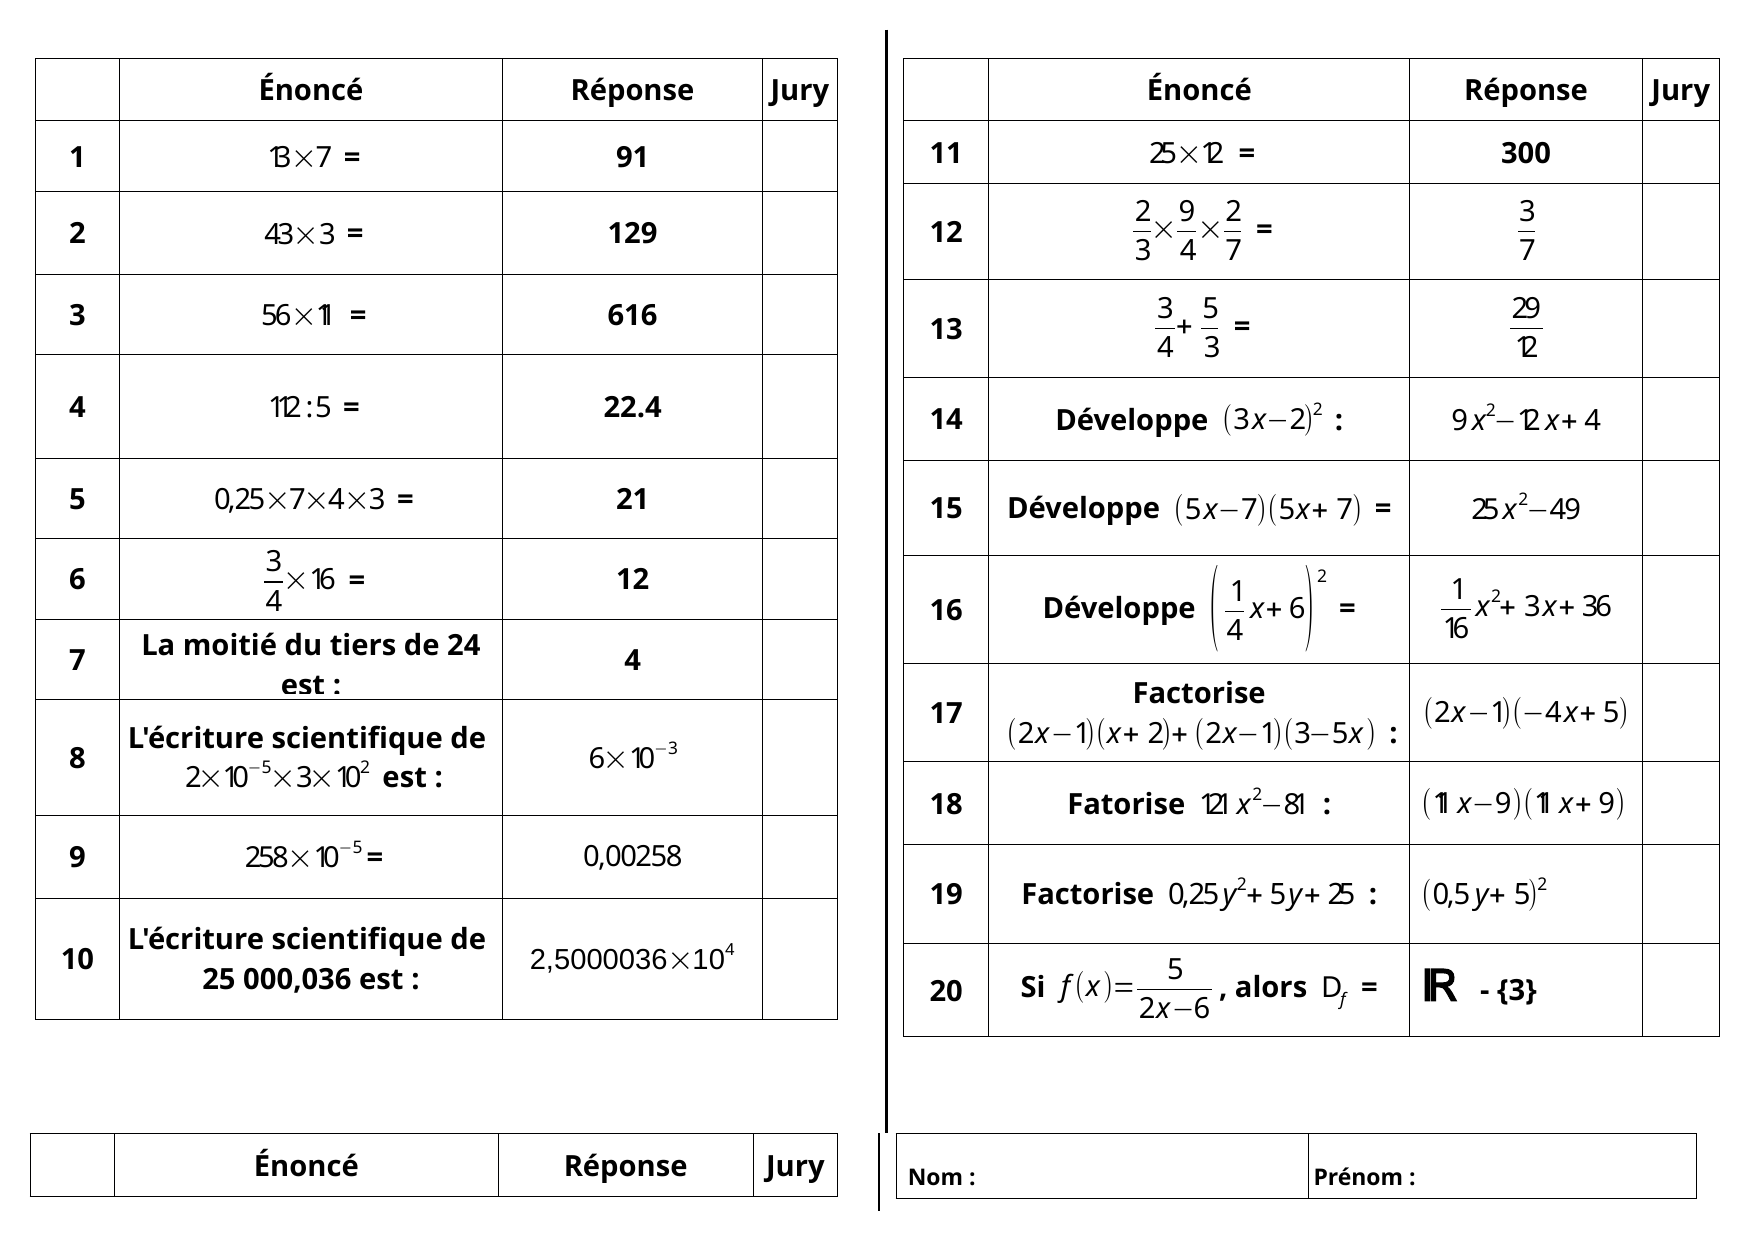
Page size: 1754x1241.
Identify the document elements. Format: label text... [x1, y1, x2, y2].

table_cell 16 [904, 556, 988, 663]
table_cell 11 [904, 121, 988, 183]
table_cell 20 [904, 944, 988, 1036]
table_cell 300 [1410, 121, 1642, 183]
table_header Énoncé [120, 59, 502, 120]
table_cell [1643, 762, 1719, 844]
table_header [18, 30, 885, 1133]
table_header Réponse [1410, 59, 1642, 120]
table_header [880, 1133, 1739, 1211]
table_cell [1643, 664, 1719, 761]
table_cell L'écriture scientifique de est : [120, 700, 502, 814]
table_header [888, 30, 1754, 1133]
table_cell [1410, 664, 1642, 761]
table_cell 7 [36, 620, 119, 699]
table_cell 22,4 [503, 355, 762, 458]
table_cell [503, 816, 762, 897]
table_cell [763, 620, 837, 699]
table_cell 12 [904, 184, 988, 279]
table_cell [1410, 845, 1642, 943]
table_cell = [120, 459, 502, 538]
table_cell [1643, 280, 1719, 377]
table_cell [1410, 184, 1642, 279]
table_header [904, 59, 988, 120]
table_cell = [120, 275, 502, 354]
table_cell [763, 816, 837, 897]
table_header Jury [763, 59, 837, 120]
table_header Réponse [503, 59, 762, 120]
table_cell 14 [904, 378, 988, 460]
table_cell 8 [36, 700, 119, 814]
table_cell [763, 121, 837, 191]
table_cell = [989, 280, 1409, 377]
table_cell La moitié du tiers de 24 est : [120, 620, 502, 699]
table_cell Factorise : [989, 664, 1409, 761]
table_cell = [120, 121, 502, 191]
table_cell 6 [36, 539, 119, 618]
table_cell [1410, 461, 1642, 555]
table_cell Développe : [989, 378, 1409, 460]
table_header Énoncé [989, 59, 1409, 120]
table_header [18, 1133, 878, 1211]
table_cell Fatorise : [989, 762, 1409, 844]
table_cell [1410, 556, 1642, 663]
table_cell = [120, 355, 502, 458]
table_cell [763, 899, 837, 1019]
table_cell [1643, 461, 1719, 555]
table_cell 2 [36, 192, 119, 274]
table_cell Développe = [989, 461, 1409, 555]
table_cell [1643, 378, 1719, 460]
table_cell 15 [904, 461, 988, 555]
table_cell 18 [904, 762, 988, 844]
table_cell = [989, 121, 1409, 183]
table_cell [503, 899, 762, 1019]
table_header Jury [1643, 59, 1719, 120]
table_cell [1410, 762, 1642, 844]
table_cell [763, 700, 837, 814]
table_header [36, 59, 119, 120]
table_cell 4 [503, 620, 762, 699]
table_cell Si , alors = [989, 944, 1409, 1036]
table_header Jury [754, 1134, 837, 1196]
table_cell 4 [36, 355, 119, 458]
table_cell 10 [36, 899, 119, 1019]
table_header Énoncé [115, 1134, 498, 1196]
table_cell [1410, 378, 1642, 460]
table_header Prénom : [1309, 1134, 1696, 1198]
table_cell 91 [503, 121, 762, 191]
table_cell 3 [36, 275, 119, 354]
table_cell [763, 539, 837, 618]
table_cell [763, 275, 837, 354]
table_cell [763, 192, 837, 274]
table_cell [763, 355, 837, 458]
table_cell [1410, 280, 1642, 377]
table_header Nom : [897, 1134, 1308, 1198]
table_cell = [989, 184, 1409, 279]
table_cell = [120, 192, 502, 274]
table_cell 616 [503, 275, 762, 354]
table_header [31, 1134, 114, 1196]
table_cell 129 [503, 192, 762, 274]
table_cell 19 [904, 845, 988, 943]
table_cell [1643, 556, 1719, 663]
table_cell 21 [503, 459, 762, 538]
table_cell Développe = [989, 556, 1409, 663]
table_cell = [120, 539, 502, 618]
table_cell 13 [904, 280, 988, 377]
table_cell ℝ - {3} [1410, 944, 1642, 1036]
table_cell [763, 459, 837, 538]
table_cell 9 [36, 816, 119, 897]
table_cell = [120, 816, 502, 897]
table_cell [1643, 184, 1719, 279]
table_header Réponse [499, 1134, 753, 1196]
table_cell Factorise : [989, 845, 1409, 943]
table_cell [1643, 845, 1719, 943]
table_cell [503, 700, 762, 814]
table_cell [1643, 121, 1719, 183]
table_cell L'écriture scientifique de 25 000,036 est : [120, 899, 502, 1019]
table_cell 1 [36, 121, 119, 191]
table_cell 17 [904, 664, 988, 761]
table_cell 5 [36, 459, 119, 538]
table_cell 12 [503, 539, 762, 618]
table_cell [1643, 944, 1719, 1036]
